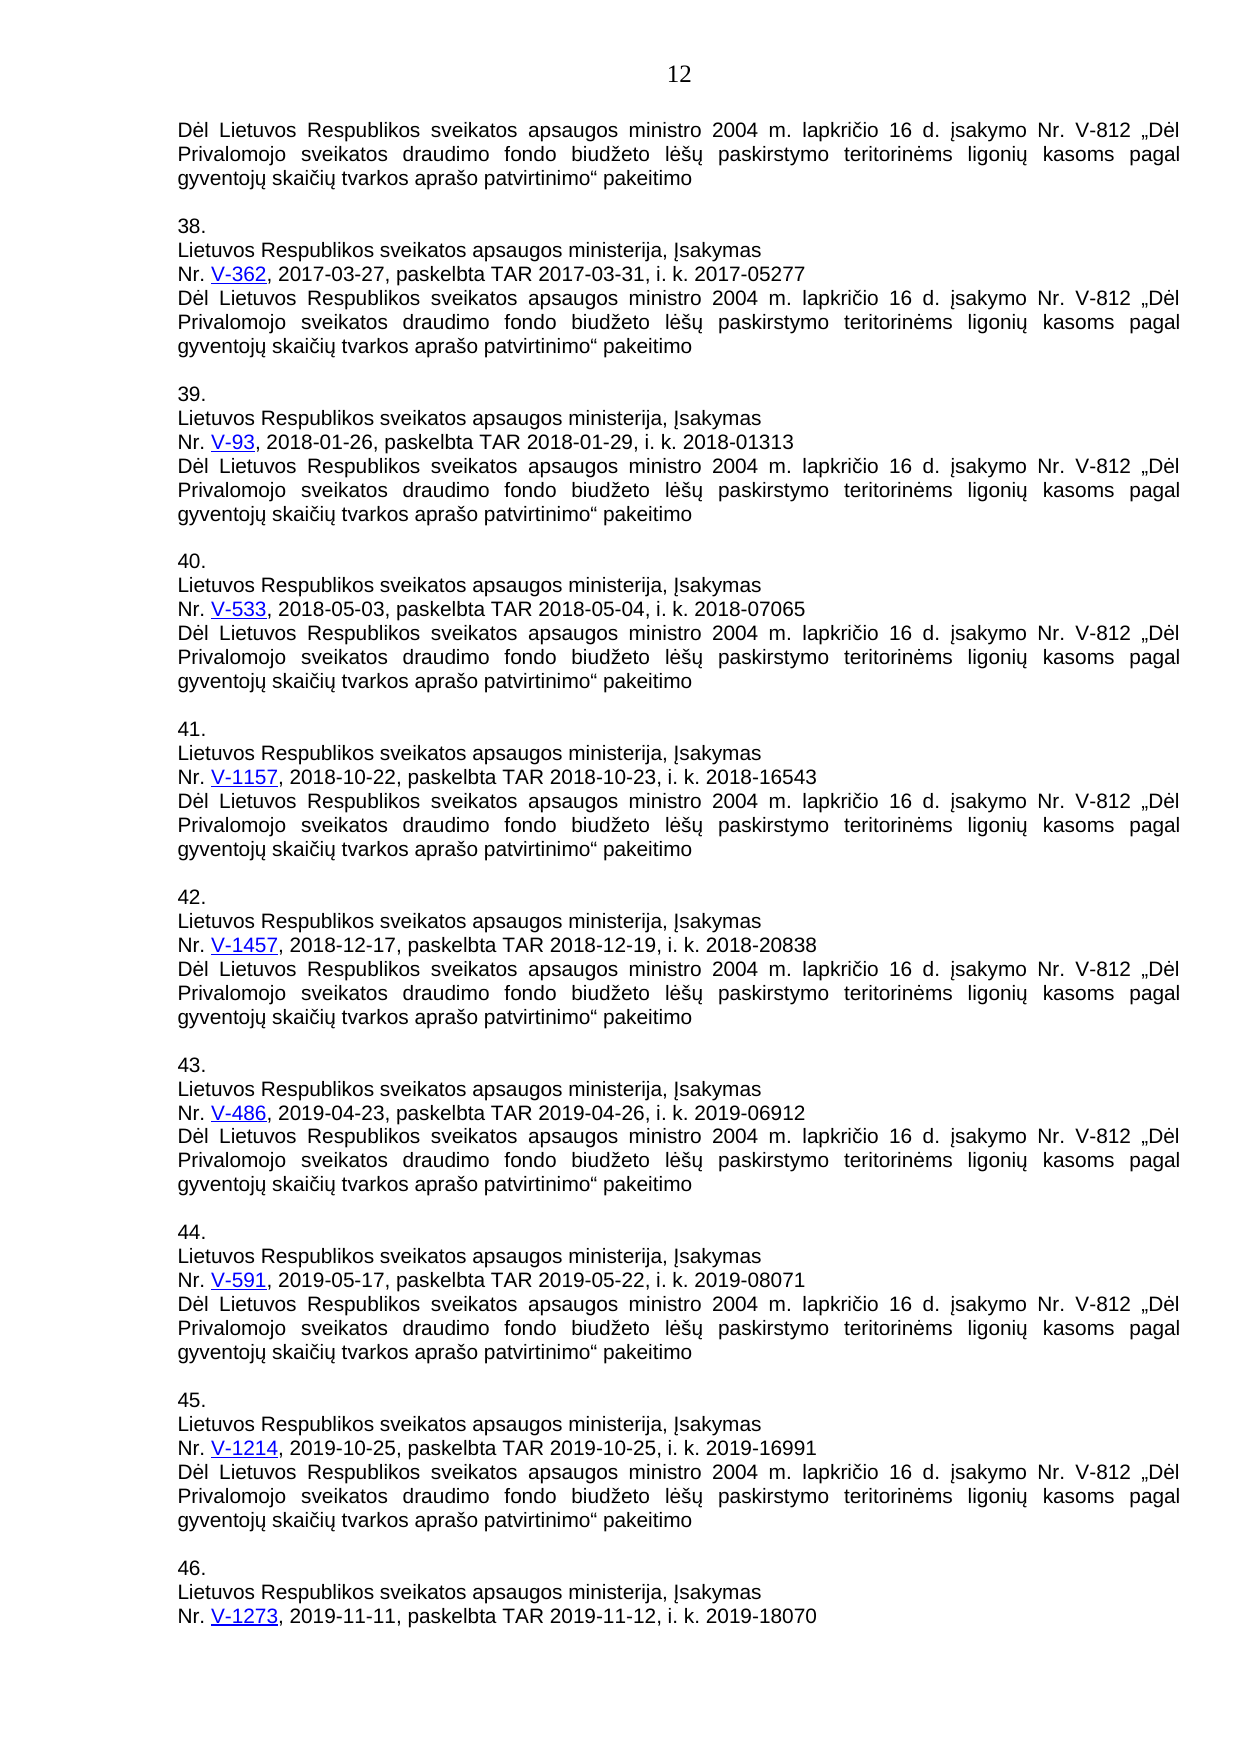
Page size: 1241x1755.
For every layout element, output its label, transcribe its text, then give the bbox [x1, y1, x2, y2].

text Dėl Lietuvos Respublikos sveikatos apsaugos ministro 2004 m. lapkričio 16 d. įsakymo Nr. V-812 „Dėl Privalomojo sveikatos draudimo fondo biudžeto lėšų paskirstymo teritorinėms ligonių kasoms pagal gyventojų skaičių tvarkos aprašo patvirtinimo“ pakeitimo [177, 621, 1181, 693]
text 45. [177, 1388, 1181, 1412]
text Lietuvos Respublikos sveikatos apsaugos ministerija, Įsakymas [177, 1412, 1181, 1436]
text 42. [177, 885, 1181, 909]
text Dėl Lietuvos Respublikos sveikatos apsaugos ministro 2004 m. lapkričio 16 d. įsakymo Nr. V-812 „Dėl Privalomojo sveikatos draudimo fondo biudžeto lėšų paskirstymo teritorinėms ligonių kasoms pagal gyventojų skaičių tvarkos aprašo patvirtinimo“ pakeitimo [177, 453, 1181, 525]
text Dėl Lietuvos Respublikos sveikatos apsaugos ministro 2004 m. lapkričio 16 d. įsakymo Nr. V-812 „Dėl Privalomojo sveikatos draudimo fondo biudžeto lėšų paskirstymo teritorinėms ligonių kasoms pagal gyventojų skaičių tvarkos aprašo patvirtinimo“ pakeitimo [177, 118, 1181, 190]
text Nr. V-1157, 2018-10-22, paskelbta TAR 2018-10-23, i. k. 2018-16543 [177, 765, 1181, 789]
text Lietuvos Respublikos sveikatos apsaugos ministerija, Įsakymas [177, 1244, 1181, 1268]
text Dėl Lietuvos Respublikos sveikatos apsaugos ministro 2004 m. lapkričio 16 d. įsakymo Nr. V-812 „Dėl Privalomojo sveikatos draudimo fondo biudžeto lėšų paskirstymo teritorinėms ligonių kasoms pagal gyventojų skaičių tvarkos aprašo patvirtinimo“ pakeitimo [177, 286, 1181, 358]
text Dėl Lietuvos Respublikos sveikatos apsaugos ministro 2004 m. lapkričio 16 d. įsakymo Nr. V-812 „Dėl Privalomojo sveikatos draudimo fondo biudžeto lėšų paskirstymo teritorinėms ligonių kasoms pagal gyventojų skaičių tvarkos aprašo patvirtinimo“ pakeitimo [177, 789, 1181, 861]
text Dėl Lietuvos Respublikos sveikatos apsaugos ministro 2004 m. lapkričio 16 d. įsakymo Nr. V-812 „Dėl Privalomojo sveikatos draudimo fondo biudžeto lėšų paskirstymo teritorinėms ligonių kasoms pagal gyventojų skaičių tvarkos aprašo patvirtinimo“ pakeitimo [177, 1124, 1181, 1196]
text Lietuvos Respublikos sveikatos apsaugos ministerija, Įsakymas [177, 909, 1181, 933]
text 38. [177, 214, 1181, 238]
text Nr. V-1457, 2018-12-17, paskelbta TAR 2018-12-19, i. k. 2018-20838 [177, 933, 1181, 957]
text Nr. V-1214, 2019-10-25, paskelbta TAR 2019-10-25, i. k. 2019-16991 [177, 1436, 1181, 1460]
text 46. [177, 1556, 1181, 1579]
text Nr. V-533, 2018-05-03, paskelbta TAR 2018-05-04, i. k. 2018-07065 [177, 597, 1181, 621]
text Lietuvos Respublikos sveikatos apsaugos ministerija, Įsakymas [177, 573, 1181, 597]
text Nr. V-93, 2018-01-26, paskelbta TAR 2018-01-29, i. k. 2018-01313 [177, 429, 1181, 453]
text Nr. V-591, 2019-05-17, paskelbta TAR 2019-05-22, i. k. 2019-08071 [177, 1268, 1181, 1292]
text Dėl Lietuvos Respublikos sveikatos apsaugos ministro 2004 m. lapkričio 16 d. įsakymo Nr. V-812 „Dėl Privalomojo sveikatos draudimo fondo biudžeto lėšų paskirstymo teritorinėms ligonių kasoms pagal gyventojų skaičių tvarkos aprašo patvirtinimo“ pakeitimo [177, 957, 1181, 1028]
text Lietuvos Respublikos sveikatos apsaugos ministerija, Įsakymas [177, 1076, 1181, 1100]
text Dėl Lietuvos Respublikos sveikatos apsaugos ministro 2004 m. lapkričio 16 d. įsakymo Nr. V-812 „Dėl Privalomojo sveikatos draudimo fondo biudžeto lėšų paskirstymo teritorinėms ligonių kasoms pagal gyventojų skaičių tvarkos aprašo patvirtinimo“ pakeitimo [177, 1292, 1181, 1364]
text 43. [177, 1052, 1181, 1076]
text 39. [177, 382, 1181, 406]
text Lietuvos Respublikos sveikatos apsaugos ministerija, Įsakymas [177, 238, 1181, 262]
text Lietuvos Respublikos sveikatos apsaugos ministerija, Įsakymas [177, 741, 1181, 765]
text 40. [177, 549, 1181, 573]
text Nr. V-362, 2017-03-27, paskelbta TAR 2017-03-31, i. k. 2017-05277 [177, 262, 1181, 286]
text Nr. V-486, 2019-04-23, paskelbta TAR 2019-04-26, i. k. 2019-06912 [177, 1100, 1181, 1124]
text Lietuvos Respublikos sveikatos apsaugos ministerija, Įsakymas [177, 406, 1181, 429]
text Dėl Lietuvos Respublikos sveikatos apsaugos ministro 2004 m. lapkričio 16 d. įsakymo Nr. V-812 „Dėl Privalomojo sveikatos draudimo fondo biudžeto lėšų paskirstymo teritorinėms ligonių kasoms pagal gyventojų skaičių tvarkos aprašo patvirtinimo“ pakeitimo [177, 1460, 1181, 1532]
text 44. [177, 1220, 1181, 1244]
text 41. [177, 717, 1181, 741]
text Lietuvos Respublikos sveikatos apsaugos ministerija, Įsakymas [177, 1579, 1181, 1603]
text Nr. V-1273, 2019-11-11, paskelbta TAR 2019-11-12, i. k. 2019-18070 [177, 1603, 1181, 1627]
